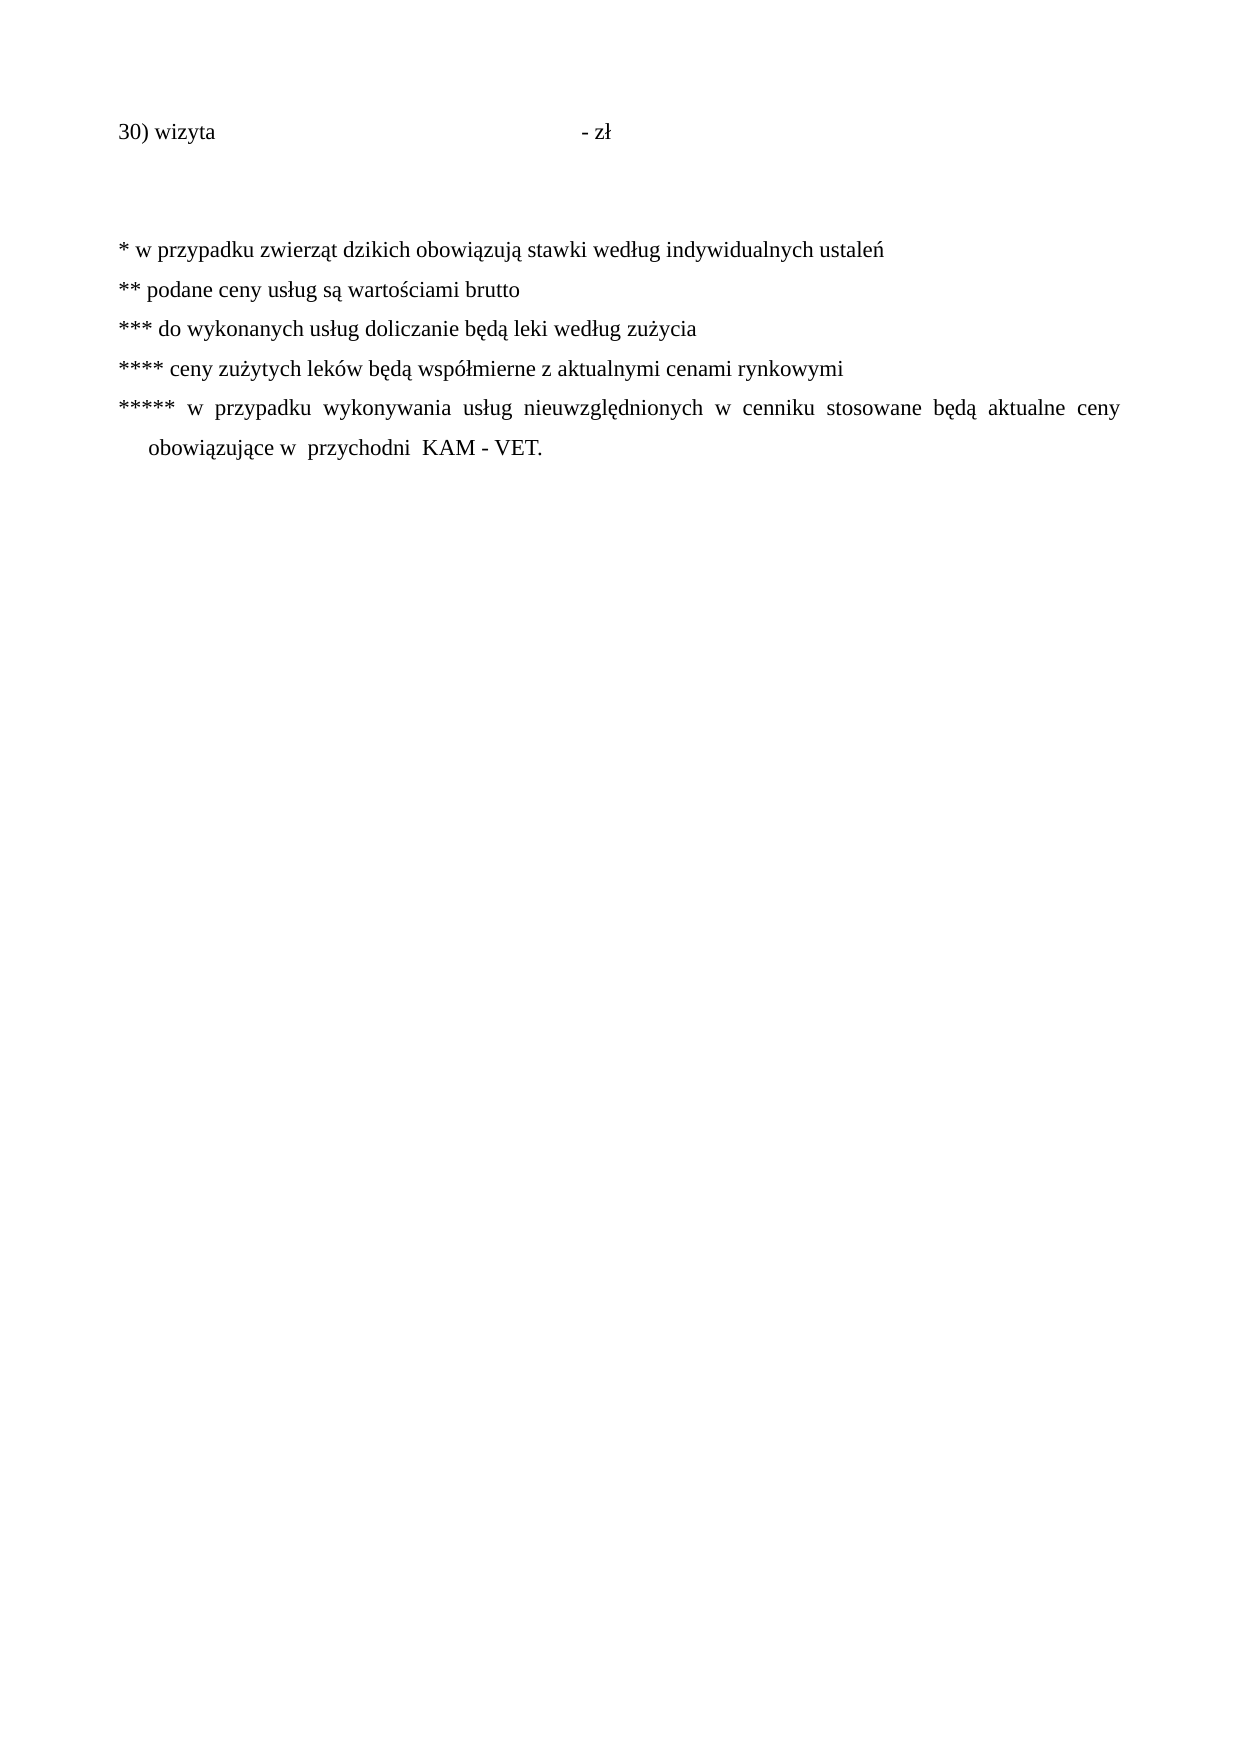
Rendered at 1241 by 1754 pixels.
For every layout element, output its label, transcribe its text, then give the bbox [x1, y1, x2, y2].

text **** ceny zużytych leków będą współmierne z aktualnymi cenami rynkowymi [118, 355, 1122, 381]
text *** do wykonanych usług doliczanie będą leki według zużycia [118, 316, 1122, 342]
text ***** w przypadku wykonywania usług nieuwzględnionych w cenniku stosowane będą aktualne ceny obowiązujące w przychodni KAM - VET. [118, 394, 1122, 460]
text 30) wizyta - zł [118, 118, 1122, 144]
text ** podane ceny usług są wartościami brutto [118, 276, 1122, 302]
text * w przypadku zwierząt dzikich obowiązują stawki według indywidualnych ustaleń [118, 237, 1122, 263]
